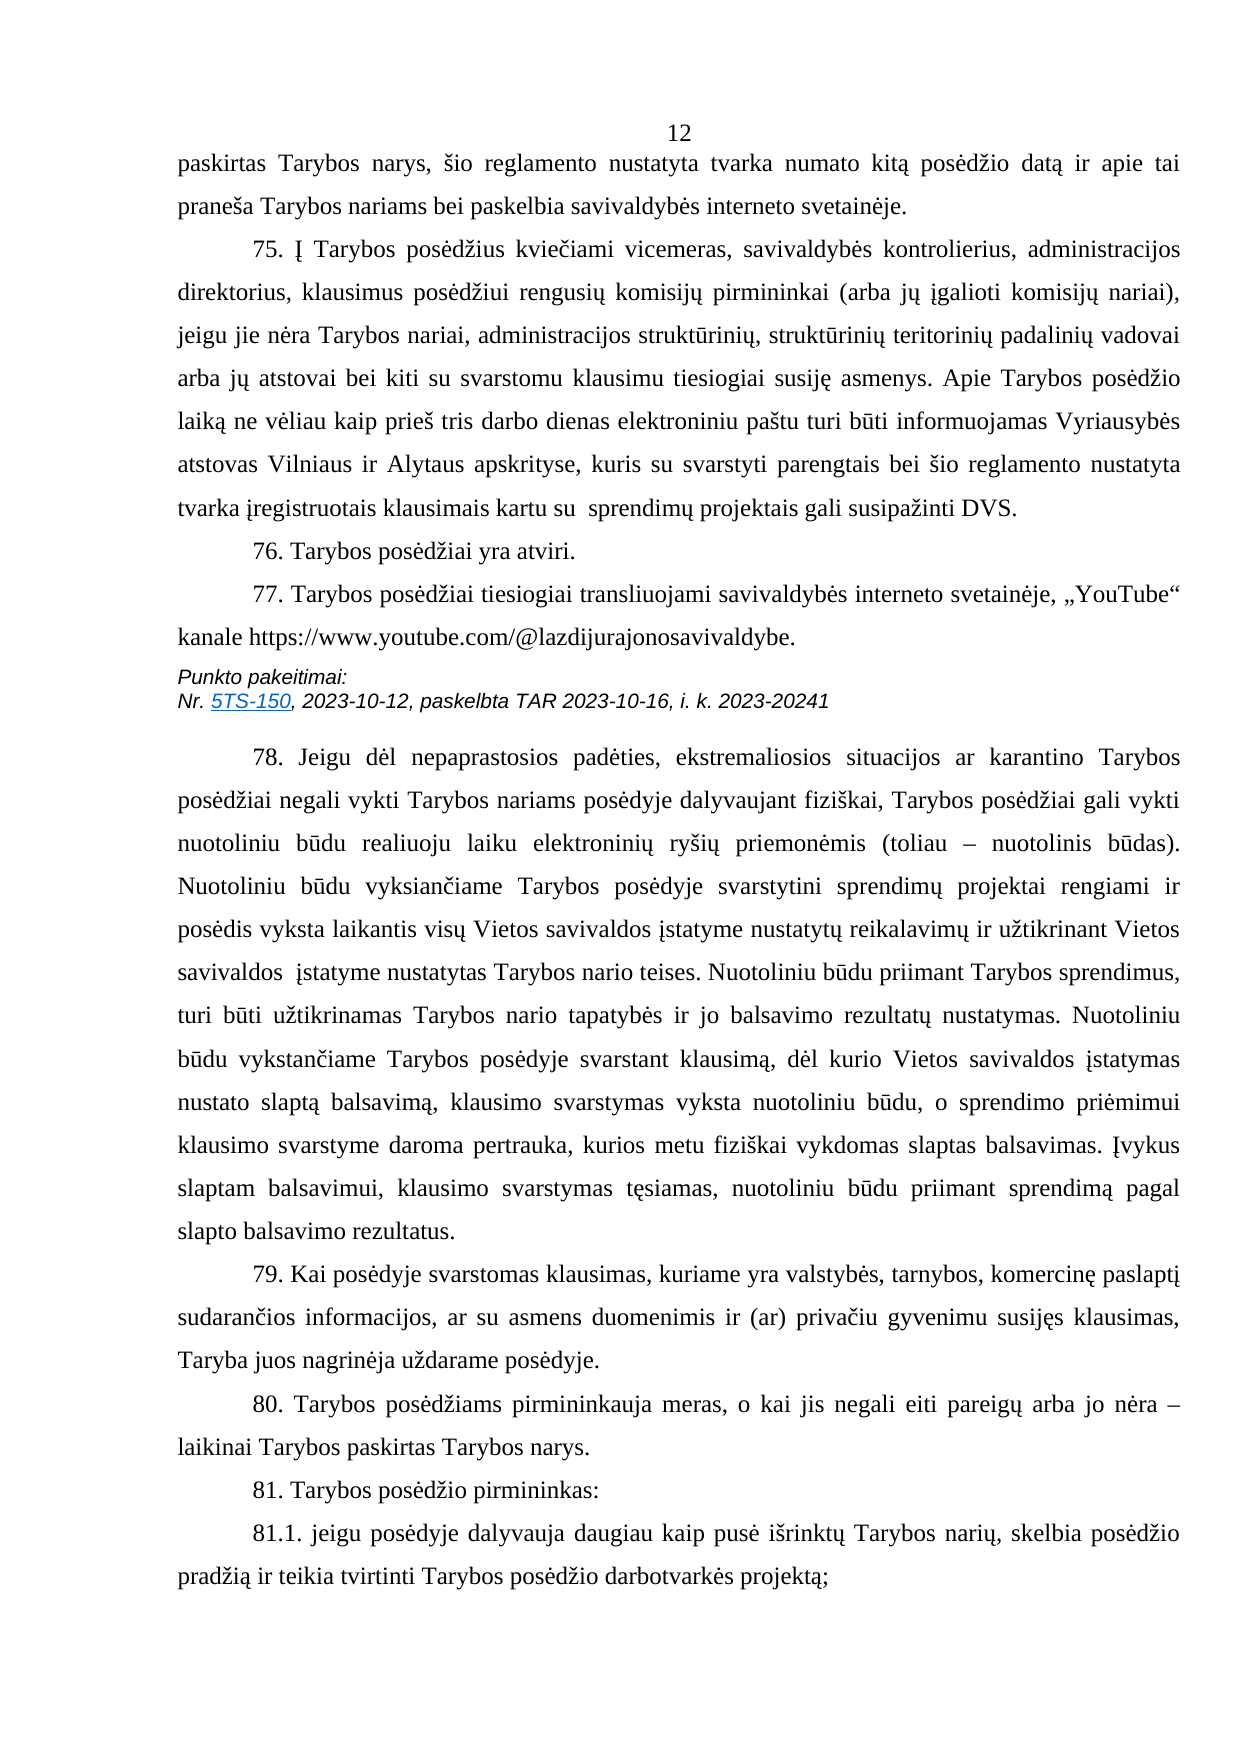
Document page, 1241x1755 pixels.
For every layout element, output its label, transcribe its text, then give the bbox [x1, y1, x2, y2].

text Nr. 5TS-150, 2023-10-12, paskelbta TAR 2023-10-16, i. k. 2023-20241 [177, 689, 1181, 713]
text Punkto pakeitimai: [177, 665, 1181, 689]
text paskirtas Tarybos narys, šio reglamento nustatyta tvarka numato kitą posėdžio datą ir apie tai praneša Tarybos nariams bei paskelbia savivaldybės interneto svetainėje. [177, 148, 1181, 219]
text 76. Tarybos posėdžiai yra atviri. [177, 536, 1181, 564]
text 81.1. jeigu posėdyje dalyvauja daugiau kaip pusė išrinktų Tarybos narių, skelbia posėdžio pradžią ir teikia tvirtinti Tarybos posėdžio darbotvarkės projektą; [177, 1518, 1181, 1590]
text 80. Tarybos posėdžiams pirmininkauja meras, o kai jis negali eiti pareigų arba jo nėra – laikinai Tarybos paskirtas Tarybos narys. [177, 1389, 1181, 1461]
text 79. Kai posėdyje svarstomas klausimas, kuriame yra valstybės, tarnybos, komercinę paslaptį sudarančios informacijos, ar su asmens duomenimis ir (ar) privačiu gyvenimu susijęs klausimas, Taryba juos nagrinėja uždarame posėdyje. [177, 1259, 1181, 1374]
text 81. Tarybos posėdžio pirmininkas: [177, 1475, 1181, 1504]
text 78. Jeigu dėl nepaprastosios padėties, ekstremaliosios situacijos ar karantino Tarybos posėdžiai negali vykti Tarybos nariams posėdyje dalyvaujant fiziškai, Tarybos posėdžiai gali vykti nuotoliniu būdu realiuoju laiku elektroninių ryšių priemonėmis (toliau – nuotolinis būdas). Nuotoliniu būdu vyksiančiame Tarybos posėdyje svarstytini sprendimų projektai rengiami ir posėdis vyksta laikantis visų Vietos savivaldos įstatyme nustatytų reikalavimų ir užtikrinant Vietos savivaldos įstatyme nustatytas Tarybos nario teises. Nuotoliniu būdu priimant Tarybos sprendimus, turi būti užtikrinamas Tarybos nario tapatybės ir jo balsavimo rezultatų nustatymas. Nuotoliniu būdu vykstančiame Tarybos posėdyje svarstant klausimą, dėl kurio Vietos savivaldos įstatymas nustato slaptą balsavimą, klausimo svarstymas vyksta nuotoliniu būdu, o sprendimo priėmimui klausimo svarstyme daroma pertrauka, kurios metu fiziškai vykdomas slaptas balsavimas. Įvykus slaptam balsavimui, klausimo svarstymas tęsiamas, nuotoliniu būdu priimant sprendimą pagal slapto balsavimo rezultatus. [177, 742, 1181, 1245]
text 75. Į Tarybos posėdžius kviečiami vicemeras, savivaldybės kontrolierius, administracijos direktorius, klausimus posėdžiui rengusių komisijų pirmininkai (arba jų įgalioti komisijų nariai), jeigu jie nėra Tarybos nariai, administracijos struktūrinių, struktūrinių teritorinių padalinių vadovai arba jų atstovai bei kiti su svarstomu klausimu tiesiogiai susiję asmenys. Apie Tarybos posėdžio laiką ne vėliau kaip prieš tris darbo dienas elektroniniu paštu turi būti informuojamas Vyriausybės atstovas Vilniaus ir Alytaus apskrityse, kuris su svarstyti parengtais bei šio reglamento nustatyta tvarka įregistruotais klausimais kartu su sprendimų projektais gali susipažinti DVS. [177, 234, 1181, 521]
text 77. Tarybos posėdžiai tiesiogiai transliuojami savivaldybės interneto svetainėje, „YouTube“ kanale https://www.youtube.com/@lazdijurajonosavivaldybe. [177, 579, 1181, 651]
